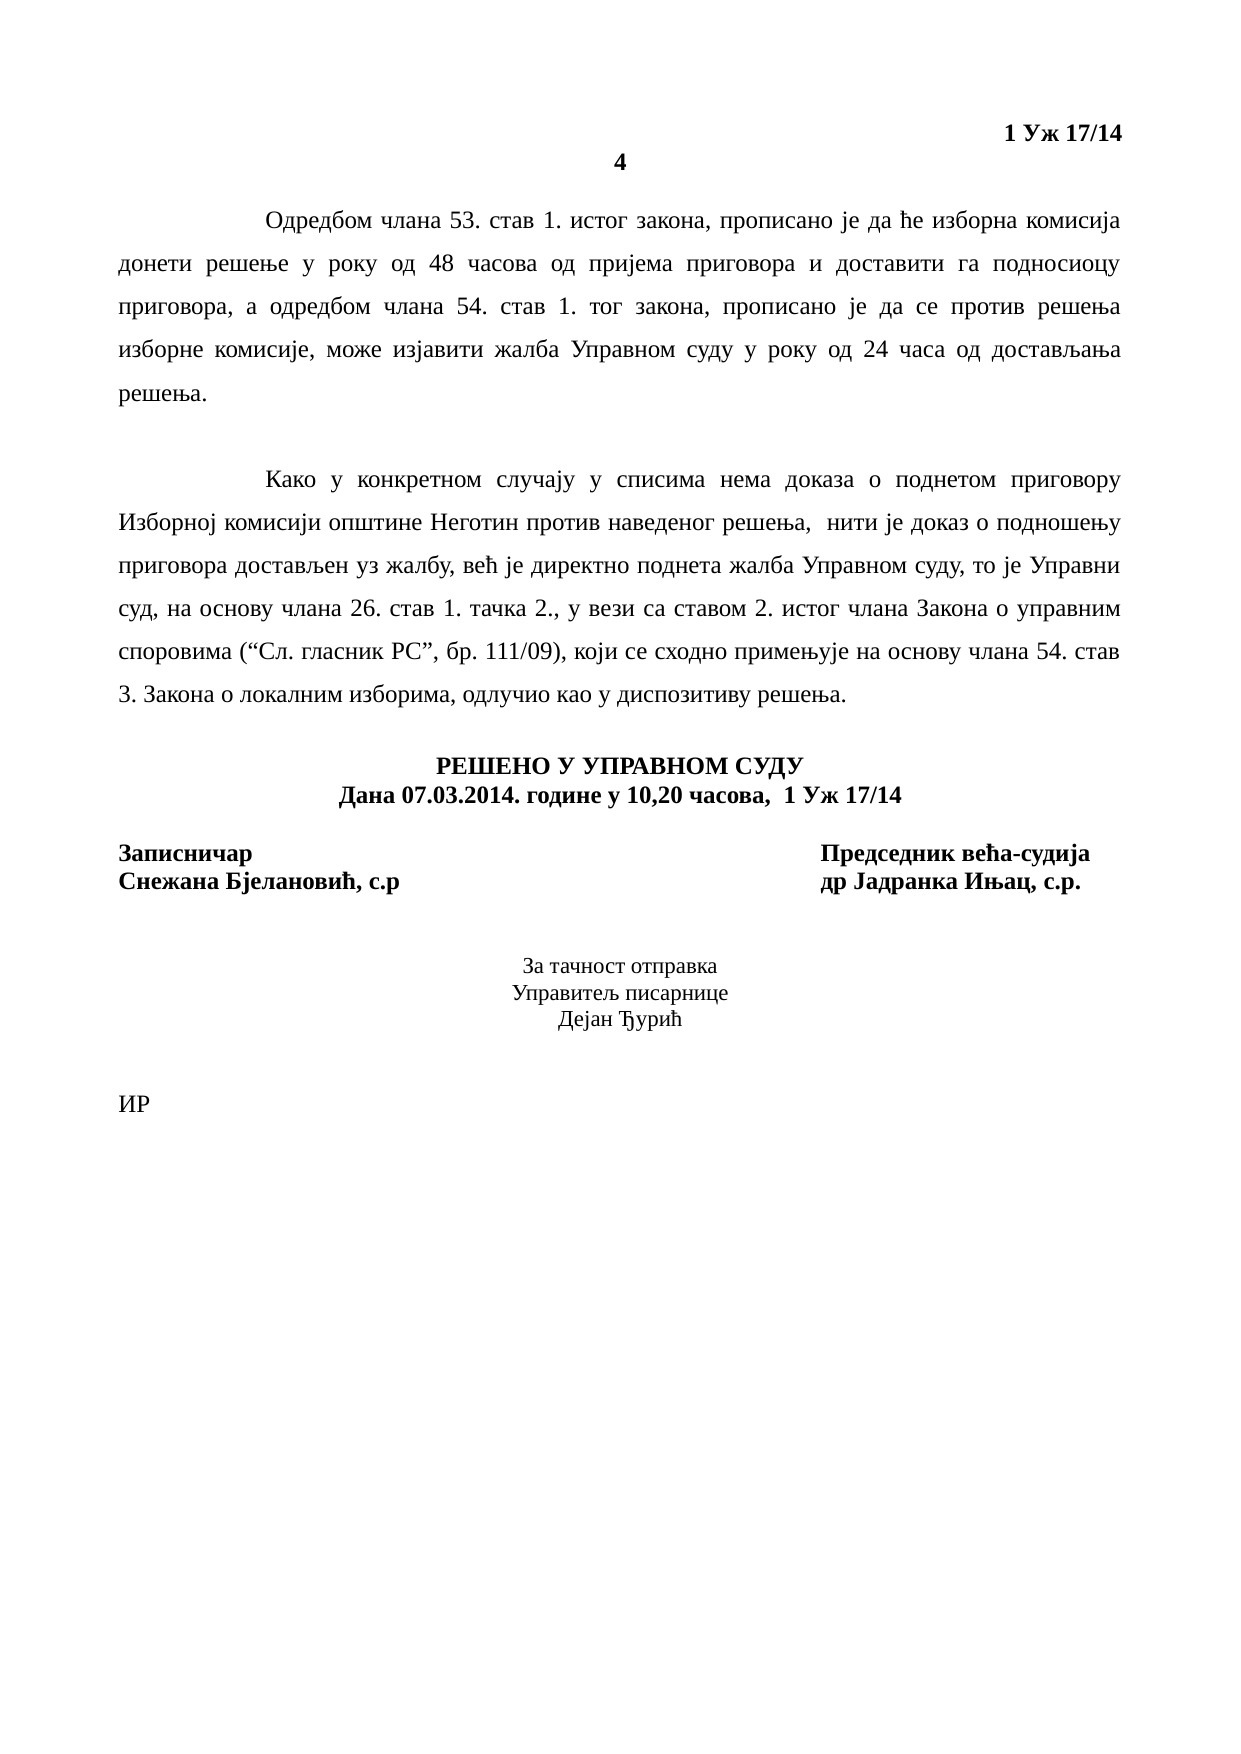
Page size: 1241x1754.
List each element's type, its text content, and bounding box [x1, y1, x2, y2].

text Записничар Председник већа-судија [118, 838, 1122, 866]
text Како у конкретном случају у списима нема доказа о поднетом приговору Изборној комисији општине Неготин против наведеног решења, нити је доказ о подношењу приговoра достављен уз жалбу, већ је директно поднета жалба Управном суду, то је Управни суд, на основу члана 26. став 1. тачка 2., у вези са ставом 2. истог члана Закона о управним споровима (“Сл. гласник РС”, бр. 111/09), који се сходно примењује на основу члана 54. став 3. Закона о локалним изборима, одлучио као у диспозитиву решења. [118, 464, 1122, 708]
text Снежана Бјелановић, с.р др Јадранка Ињац, с.р. [118, 866, 1122, 895]
text Управитељ писарнице [118, 979, 1122, 1005]
text Одредбом члана 53. став 1. истог закона, прописано је да ће изборна комисија донети решење у року од 48 часова од пријема приговора и доставити га подносиоцу приговора, а одредбом члана 54. став 1. тог закона, прописано је да се против решења изборне комисије, може изјавити жалба Управном суду у року од 24 часа од достављања решења. [118, 205, 1122, 406]
text РЕШЕНО У УПРАВНОМ СУДУ [118, 751, 1122, 780]
text ИР [118, 1089, 1122, 1118]
text Дана 07.03.2014. године у 10,20 часова, 1 Уж 17/14 [118, 780, 1122, 809]
text Дејан Ђурић [118, 1005, 1122, 1032]
text За тачност отправка [118, 953, 1122, 979]
